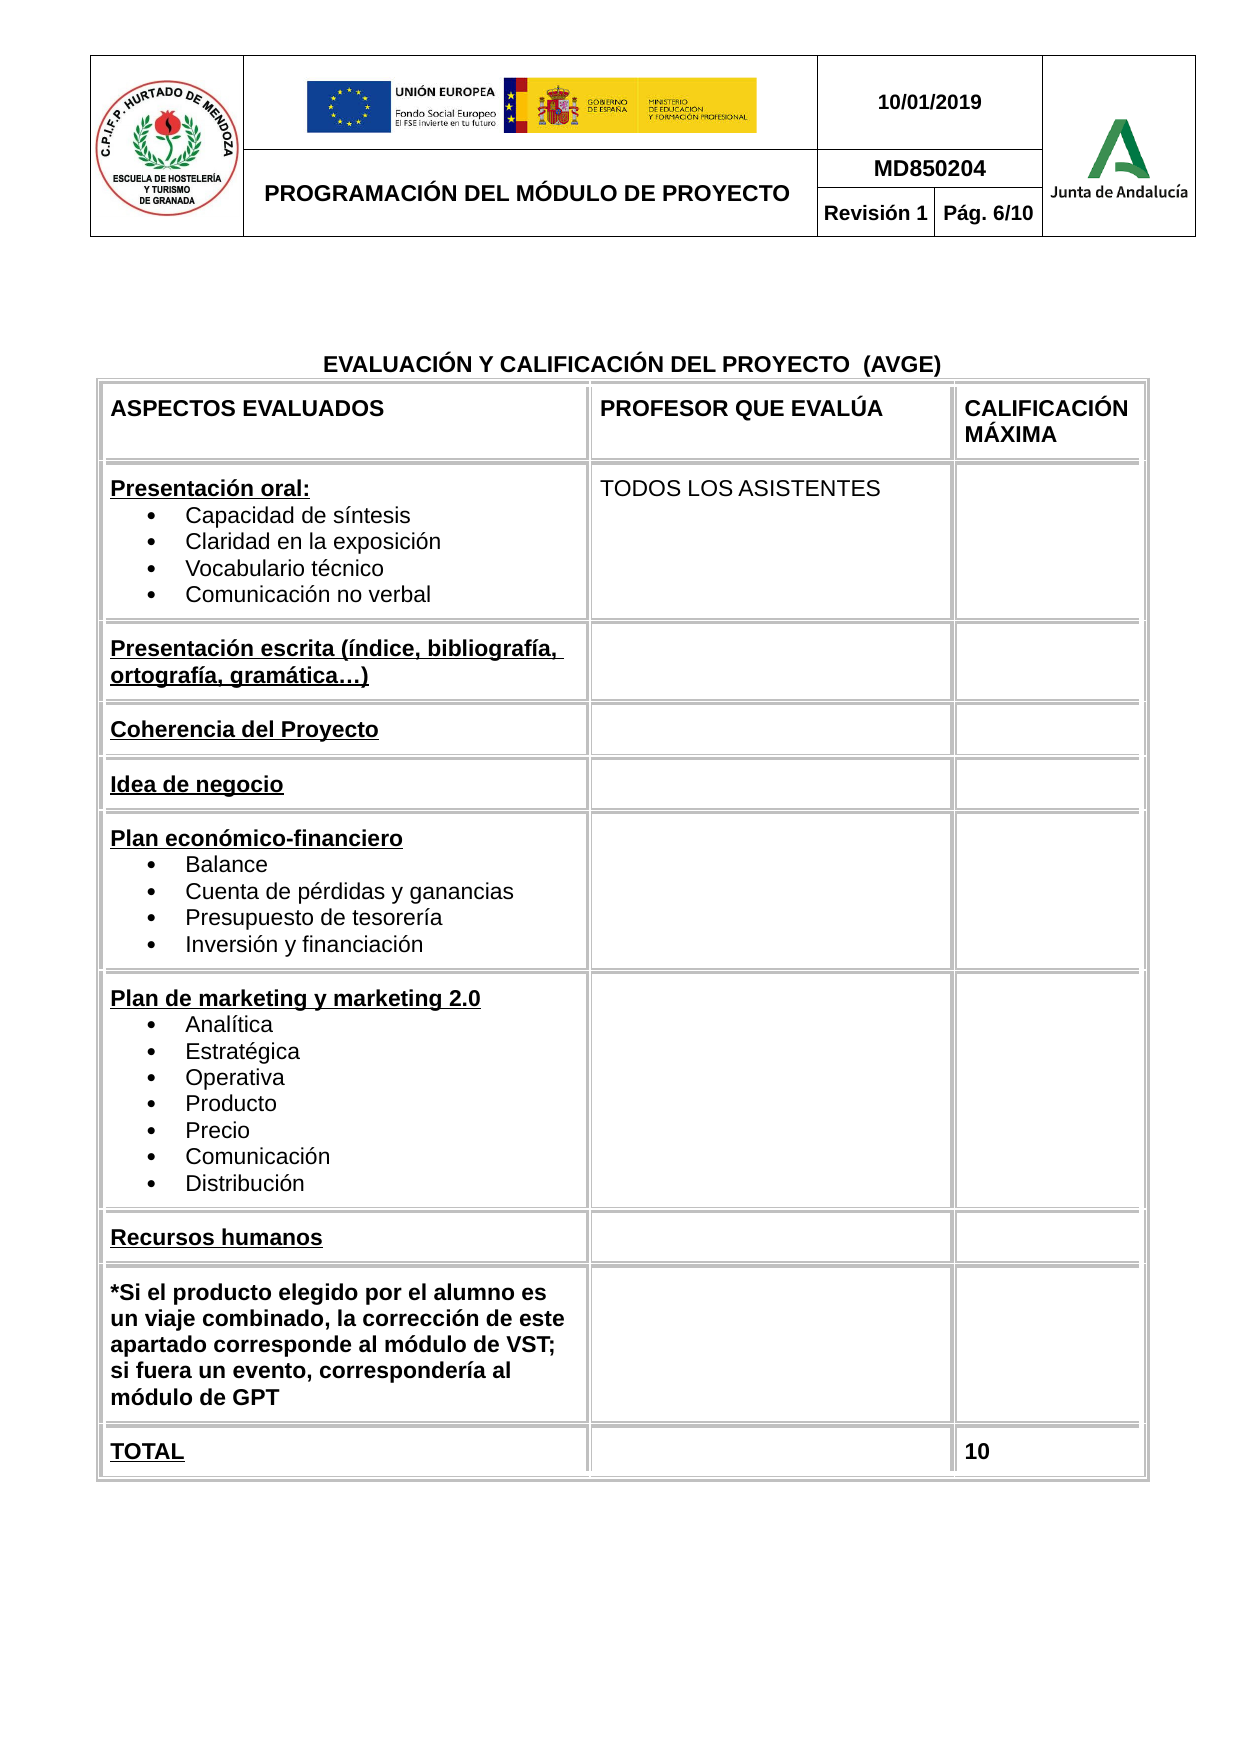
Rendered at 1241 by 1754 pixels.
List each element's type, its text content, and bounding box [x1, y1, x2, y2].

table_cell [592, 624, 950, 699]
table_cell [589, 1421, 953, 1476]
picture [94, 80, 240, 217]
table_cell Plan económico-financiero Balance Cuenta de pérdidas y ganancias Presupuesto de tesorería Inversión y financiación [99, 808, 589, 968]
table_cell [592, 1268, 950, 1421]
table_cell Presentación oral: Capacidad de síntesis Claridad en la exposición Vocabulario técnico Comunicación no verbal [99, 458, 589, 618]
picture [1047, 117, 1190, 200]
table_cell TODOS LOS ASISTENTES [592, 465, 950, 618]
table_header PROFESOR QUE EVALÚA [589, 379, 953, 458]
table_cell [592, 705, 950, 753]
table_cell Recursos humanos [99, 1207, 589, 1261]
picture [303, 77, 757, 133]
table_cell Plan de marketing y marketing 2.0 Analítica Estratégica Operativa Producto Precio Comunicación Distribución [99, 968, 589, 1207]
table_cell [954, 808, 1147, 968]
table_cell [954, 458, 1147, 618]
table_cell [954, 968, 1147, 1207]
table_cell [592, 760, 950, 808]
table_cell Idea de negocio [99, 754, 589, 808]
table_header ASPECTOS EVALUADOS [103, 384, 589, 458]
table_cell [592, 814, 950, 968]
table_cell *Si el producto elegido por el alumno es un viaje combinado, la corrección de este apartado corresponde al módulo de VST; si fuera un evento, correspondería al módulo de GPT [99, 1261, 589, 1421]
table_cell [954, 754, 1147, 808]
table_cell [954, 699, 1147, 753]
table_header CALIFICACIÓN MÁXIMA [954, 379, 1147, 458]
table_cell TOTAL [99, 1421, 589, 1476]
table_cell [954, 1261, 1147, 1421]
table_cell [954, 1207, 1147, 1261]
table_cell Coherencia del Proyecto [99, 699, 589, 753]
table_cell Presentación escrita (índice, bibliografía, ortografía, gramática…) [99, 618, 589, 699]
text EVALUACIÓN Y CALIFICACIÓN DEL PROYECTO (AVGE) [112, 351, 1152, 377]
table_cell 10 [954, 1421, 1147, 1476]
table_cell [592, 1213, 950, 1261]
table_cell [592, 974, 950, 1207]
table_cell [954, 618, 1147, 699]
